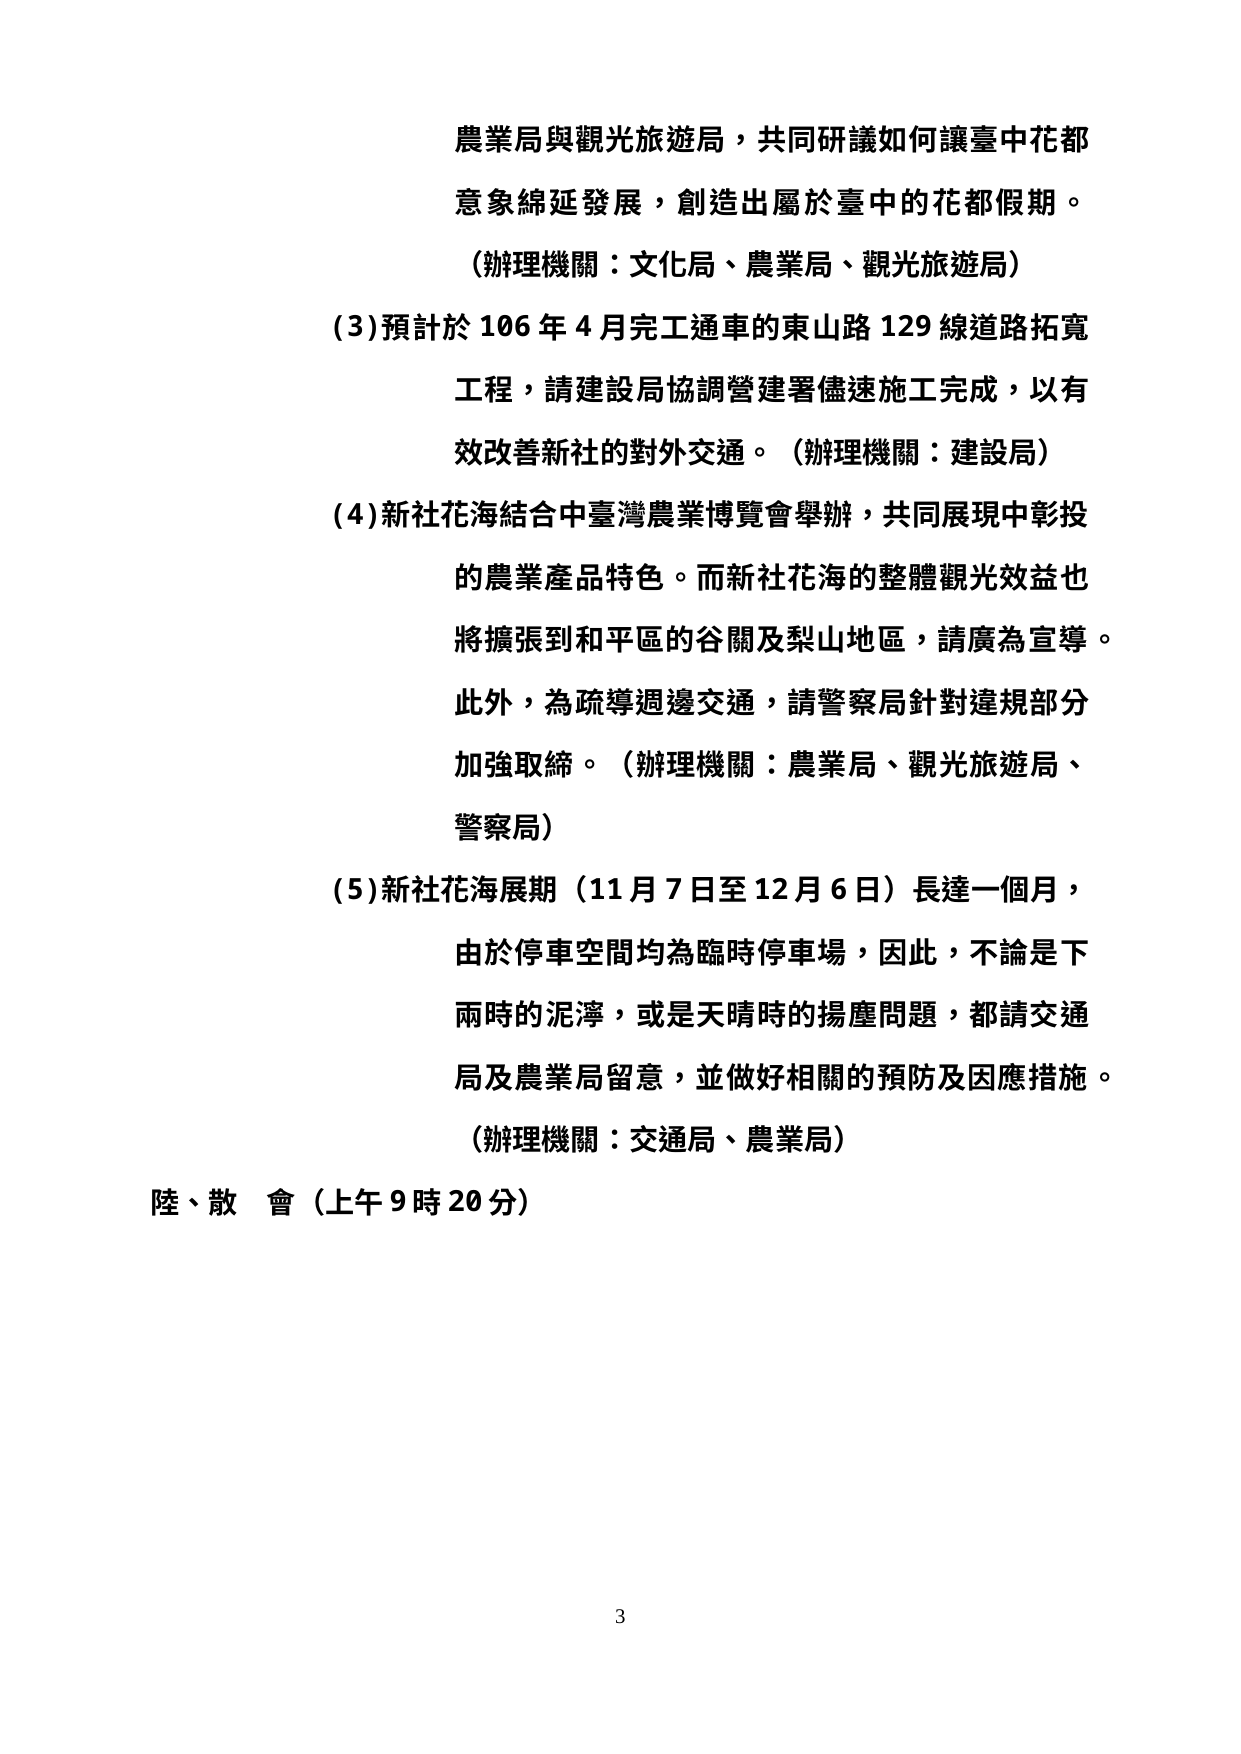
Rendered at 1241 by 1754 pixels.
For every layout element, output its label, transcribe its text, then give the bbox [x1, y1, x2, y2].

text 陸、散 會（上午9時20分） [150, 1159, 1090, 1221]
list 農業局與觀光旅遊局，共同研議如何讓臺中花都意象綿延發展，創造出屬於臺中的花都假期。（辦理機關：文化局、農業局、觀光旅遊局） [329, 96, 1090, 284]
list 新社花海結合中臺灣農業博覽會舉辦，共同展現中彰投的農業產品特色。而新社花海的整體觀光效益也將擴張到和平區的谷關及梨山地區，請廣為宣導。此外，為疏導週邊交通，請警察局針對違規部分加強取締。（辦理機關：農業局、觀光旅遊局、警察局） [329, 471, 1090, 846]
list 新社花海展期（11月7日至12月6日）長達一個月，由於停車空間均為臨時停車場，因此，不論是下兩時的泥濘，或是天晴時的揚塵問題，都請交通局及農業局留意，並做好相關的預防及因應措施。（辦理機關：交通局、農業局） [329, 846, 1090, 1159]
list 預計於106年4月完工通車的東山路129線道路拓寬工程，請建設局協調營建署儘速施工完成，以有效改善新社的對外交通。（辦理機關：建設局） [329, 284, 1090, 471]
